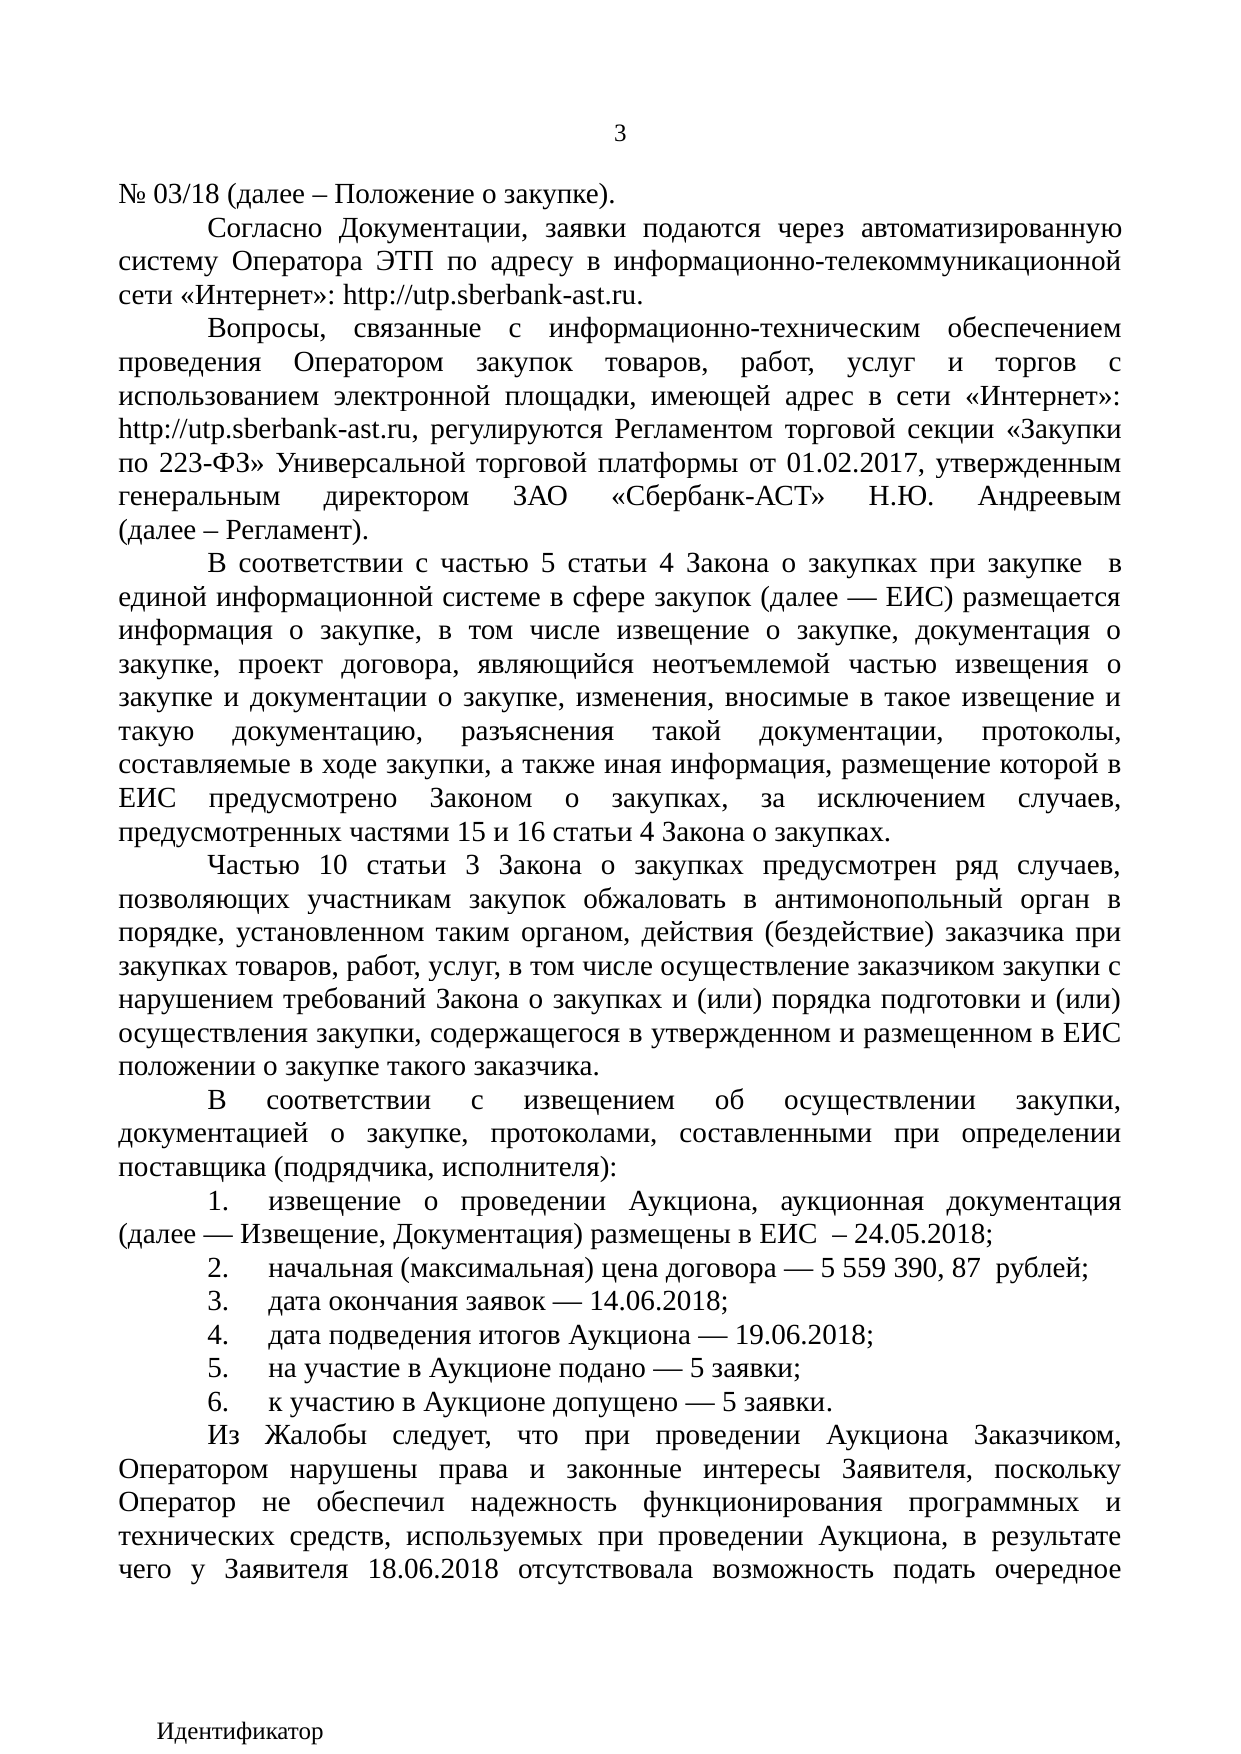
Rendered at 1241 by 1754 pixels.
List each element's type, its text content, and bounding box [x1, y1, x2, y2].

text Вопросы, связанные с информационно-техническим обеспечением проведения Оператором закупок товаров, работ, услуг и торгов с использованием электронной площадки, имеющей адрес в сети «Интернет»: http://utp.sberbank-ast.ru, регулируются Регламентом торговой секции «Закупки по 223-ФЗ» Универсальной торговой платформы от 01.02.2017, утвержденным генеральным директором ЗАО «Сбербанк-АСТ» Н.Ю. Андреевым (далее – Регламент). [118, 311, 1122, 545]
list к участию в Аукционе допущено — 5 заявки. [118, 1384, 1122, 1417]
list начальная (максимальная) цена договора — 5 559 390, 87 рублей; [118, 1250, 1122, 1283]
text В соответствии с частью 5 статьи 4 Закона о закупках при закупке в единой информационной системе в сфере закупок (далее — ЕИС) размещается информация о закупке, в том числе извещение о закупке, документация о закупке, проект договора, являющийся неотъемлемой частью извещения о закупке и документации о закупке, изменения, вносимые в такое извещение и такую документацию, разъяснения такой документации, протоколы, составляемые в ходе закупки, а также иная информация, размещение которой в ЕИС предусмотрено Законом о закупках, за исключением случаев, предусмотренных частями 15 и 16 статьи 4 Закона о закупках. [118, 545, 1122, 847]
list на участие в Аукционе подано — 5 заявки; [118, 1350, 1122, 1384]
list извещение о проведении Аукциона, аукционная документация (далее — Извещение, Документация) размещены в ЕИС – 24.05.2018; [118, 1183, 1122, 1250]
text В соответствии с извещением об осуществлении закупки, документацией о закупке, протоколами, составленными при определении поставщика (подрядчика, исполнителя): [118, 1082, 1122, 1183]
list дата подведения итогов Аукциона — 19.06.2018; [118, 1317, 1122, 1350]
list дата окончания заявок — 14.06.2018; [118, 1283, 1122, 1317]
text № 03/18 (далее – Положение о закупке). [118, 176, 1122, 210]
text Из Жалобы следует, что при проведении Аукциона Заказчиком, Оператором нарушены права и законные интересы Заявителя, поскольку Оператор не обеспечил надежность функционирования программных и технических средств, используемых при проведении Аукциона, в результате чего у Заявителя 18.06.2018 отсутствовала возможность подать очередное [118, 1417, 1122, 1585]
text Частью 10 статьи 3 Закона о закупках предусмотрен ряд случаев, позволяющих участникам закупок обжаловать в антимонопольный орган в порядке, установленном таким органом, действия (бездействие) заказчика при закупках товаров, работ, услуг, в том числе осуществление заказчиком закупки с нарушением требований Закона о закупках и (или) порядка подготовки и (или) осуществления закупки, содержащегося в утвержденном и размещенном в ЕИС положении о закупке такого заказчика. [118, 847, 1122, 1082]
text Согласно Документации, заявки подаются через автоматизированную систему Оператора ЭТП по адресу в информационно-телекоммуникационной сети «Интернет»: http://utp.sberbank-ast.ru. [118, 210, 1122, 311]
